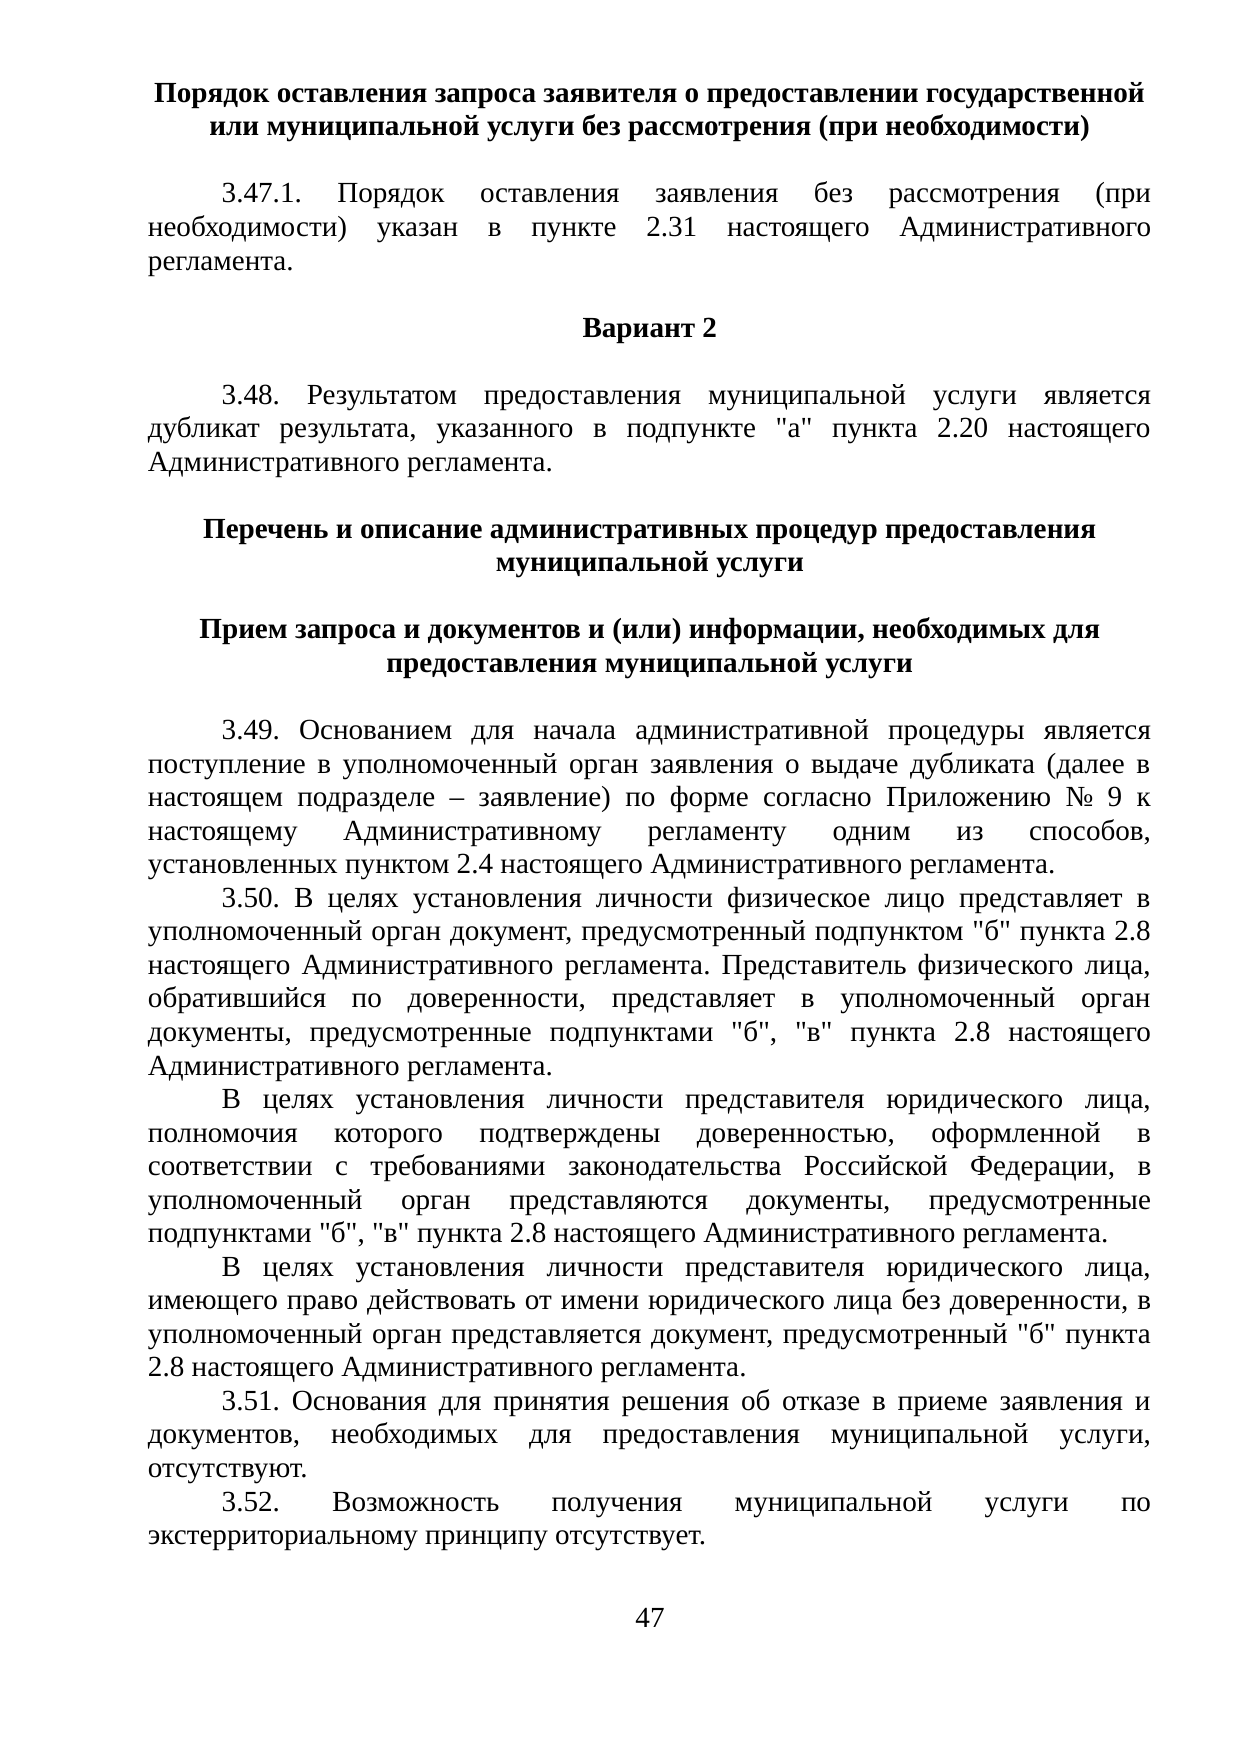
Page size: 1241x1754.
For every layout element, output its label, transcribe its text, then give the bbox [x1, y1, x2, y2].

text 3.48. Результатом предоставления муниципальной услуги является дубликат результата, указанного в подпункте "а" пункта 2.20 настоящего Административного регламента. [148, 377, 1152, 477]
text Перечень и описание административных процедур предоставления муниципальной услуги [148, 511, 1152, 578]
text 3.50. В целях установления личности физическое лицо представляет в уполномоченный орган документ, предусмотренный подпунктом "б" пункта 2.8 настоящего Административного регламента. Представитель физического лица, обратившийся по доверенности, представляет в уполномоченный орган документы, предусмотренные подпунктами "б", "в" пункта 2.8 настоящего Административного регламента. [148, 880, 1152, 1081]
text Вариант 2 [148, 310, 1152, 343]
text В целях установления личности представителя юридического лица, имеющего право действовать от имени юридического лица без доверенности, в уполномоченный орган представляется документ, предусмотренный "б" пункта 2.8 настоящего Административного регламента. [148, 1249, 1152, 1383]
text Порядок оставления запроса заявителя о предоставлении государственной или муниципальной услуги без рассмотрения (при необходимости) [148, 75, 1152, 142]
text 3.47.1. Порядок оставления заявления без рассмотрения (при необходимости) указан в пункте 2.31 настоящего Административного регламента. [148, 176, 1152, 276]
text 3.51. Основания для принятия решения об отказе в приеме заявления и документов, необходимых для предоставления муниципальной услуги, отсутствуют. [148, 1383, 1152, 1484]
text 3.49. Основанием для начала административной процедуры является поступление в уполномоченный орган заявления о выдаче дубликата (далее в настоящем подразделе – заявление) по форме согласно Приложению № 9 к настоящему Административному регламенту одним из способов, установленных пунктом 2.4 настоящего Административного регламента. [148, 712, 1152, 880]
text Прием запроса и документов и (или) информации, необходимых для предоставления муниципальной услуги [148, 612, 1152, 679]
text 3.52. Возможность получения муниципальной услуги по экстерриториальному принципу отсутствует. [148, 1484, 1152, 1551]
text В целях установления личности представителя юридического лица, полномочия которого подтверждены доверенностью, оформленной в соответствии с требованиями законодательства Российской Федерации, в уполномоченный орган представляются документы, предусмотренные подпунктами "б", "в" пункта 2.8 настоящего Административного регламента. [148, 1081, 1152, 1249]
